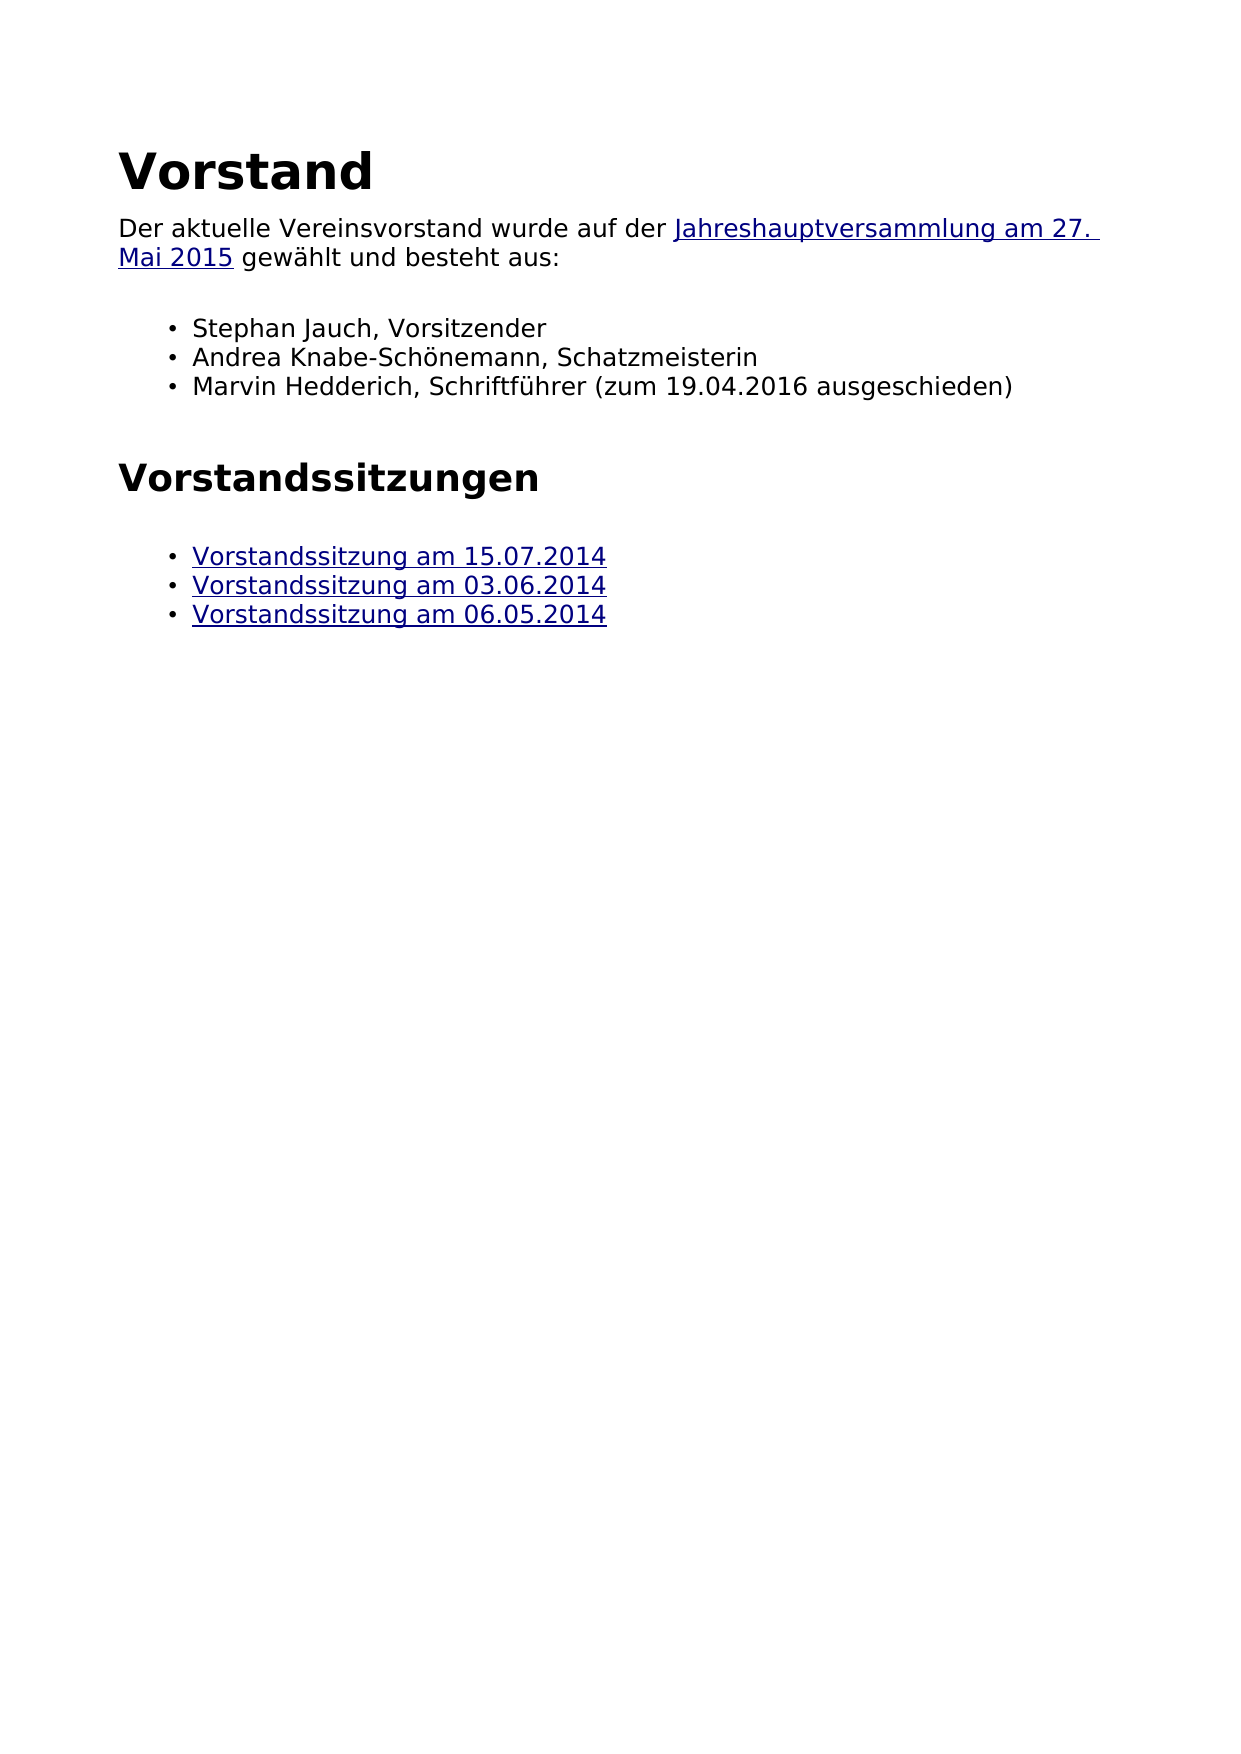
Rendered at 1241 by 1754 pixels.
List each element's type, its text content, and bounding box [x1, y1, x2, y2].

subtitle Vorstand [118, 143, 1122, 201]
list Stephan Jauch, Vorsitzender [177, 314, 1122, 343]
list Vorstandssitzung am 06.05.2014 [177, 600, 1122, 629]
text Der aktuelle Vereinsvorstand wurde auf der Jahreshauptversammlung am 27. Mai 2015 gewählt und besteht aus: [118, 214, 1122, 272]
list Vorstandssitzung am 03.06.2014 [177, 571, 1122, 600]
list Andrea Knabe-Schönemann, Schatzmeisterin [177, 343, 1122, 372]
list Vorstandssitzung am 15.07.2014 [177, 542, 1122, 571]
list Marvin Hedderich, Schriftführer (zum 19.04.2016 ausgeschieden) [177, 372, 1122, 402]
subtitle Vorstandssitzungen [118, 456, 1122, 500]
